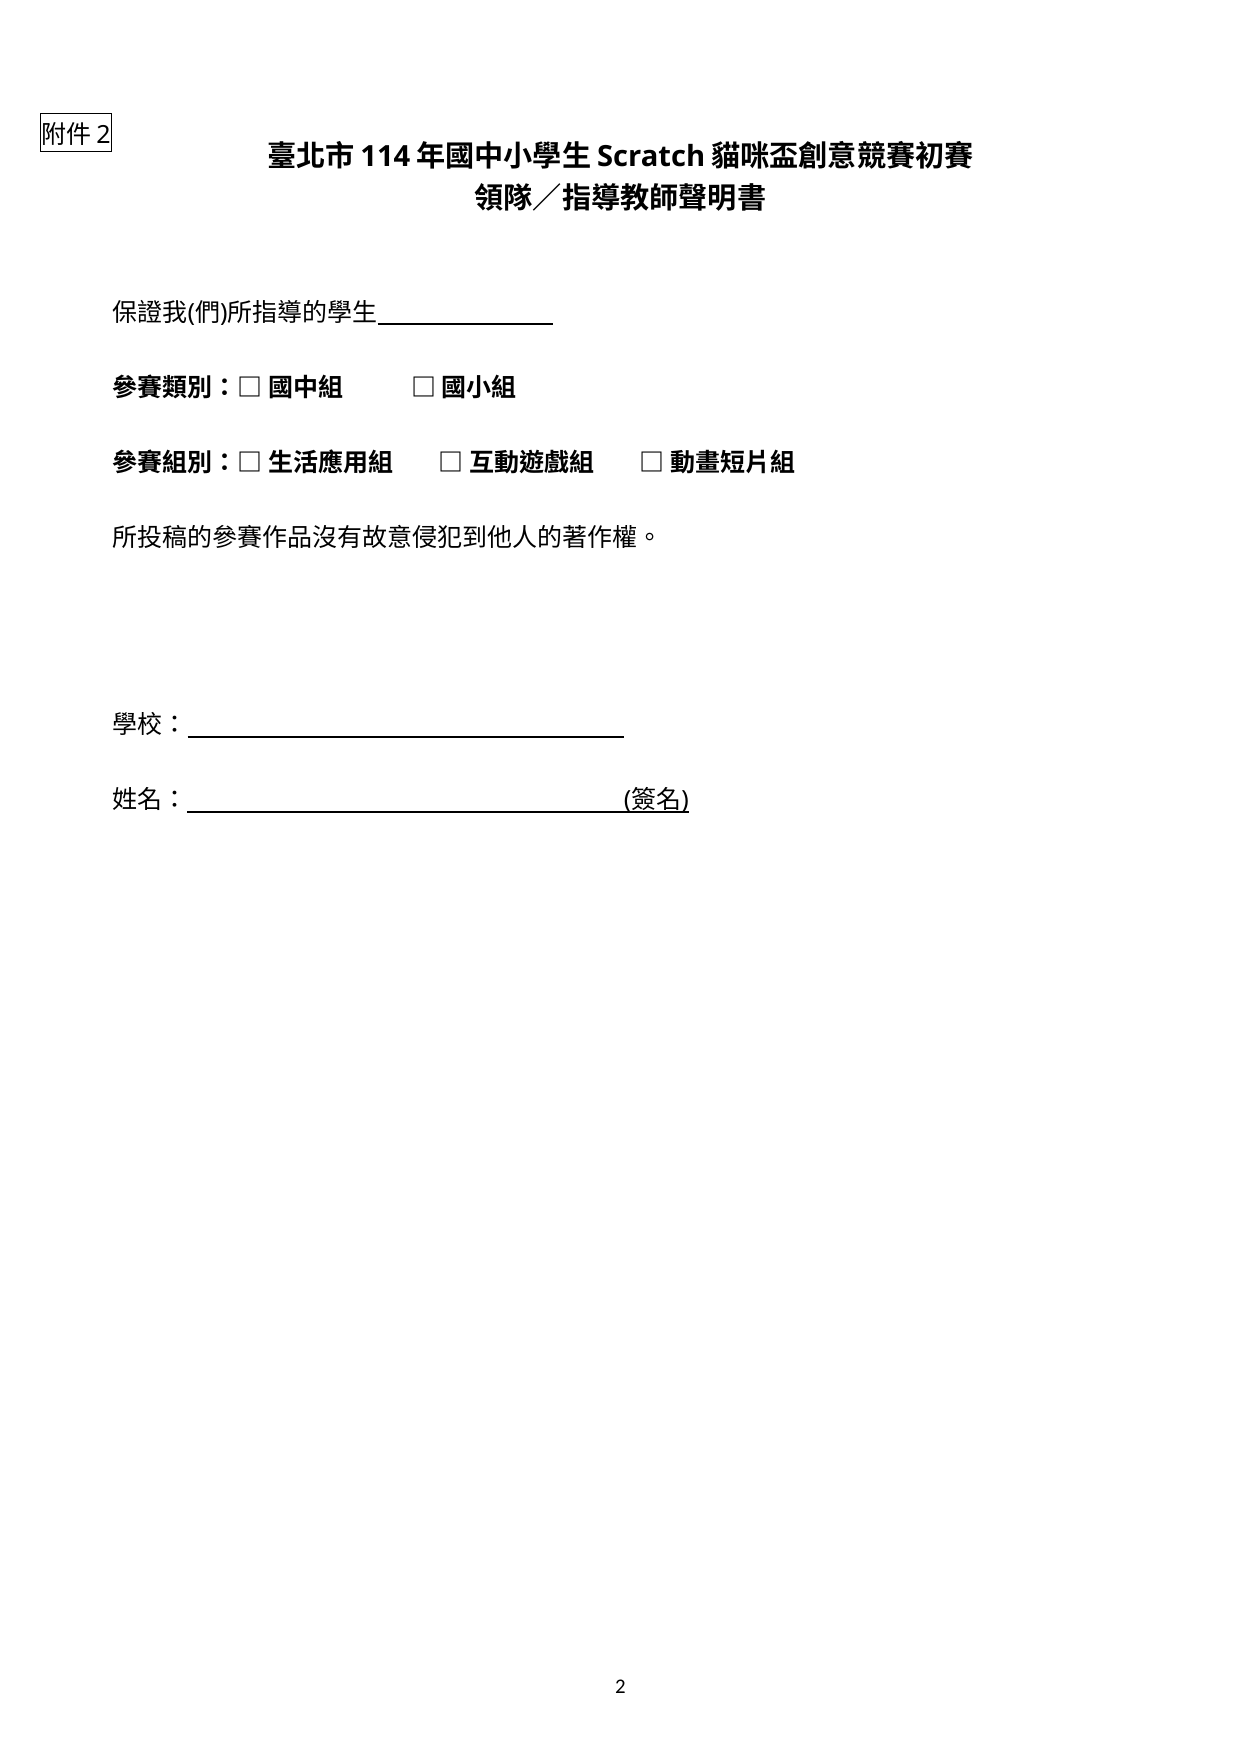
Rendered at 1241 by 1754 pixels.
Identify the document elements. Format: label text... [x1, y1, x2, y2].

text 姓名： (簽名) [112, 779, 1128, 817]
text 臺北市114年國中小學生Scratch貓咪盃創意競賽初賽 [112, 132, 1128, 174]
text [112, 113, 120, 152]
text 保證我(們)所指導的學生 [112, 292, 1128, 329]
text 領隊／指導教師聲明書 [112, 174, 1128, 217]
text 附件2 [41, 114, 111, 151]
text 參賽類別：□ 國中組 □ 國小組 [112, 367, 1128, 404]
text 學校： [112, 704, 1128, 742]
text 所投稿的參賽作品沒有故意侵犯到他人的著作權。 [112, 517, 1128, 554]
text 參賽組別：□ 生活應用組 □ 互動遊戲組 □ 動畫短片組 [112, 442, 1128, 479]
